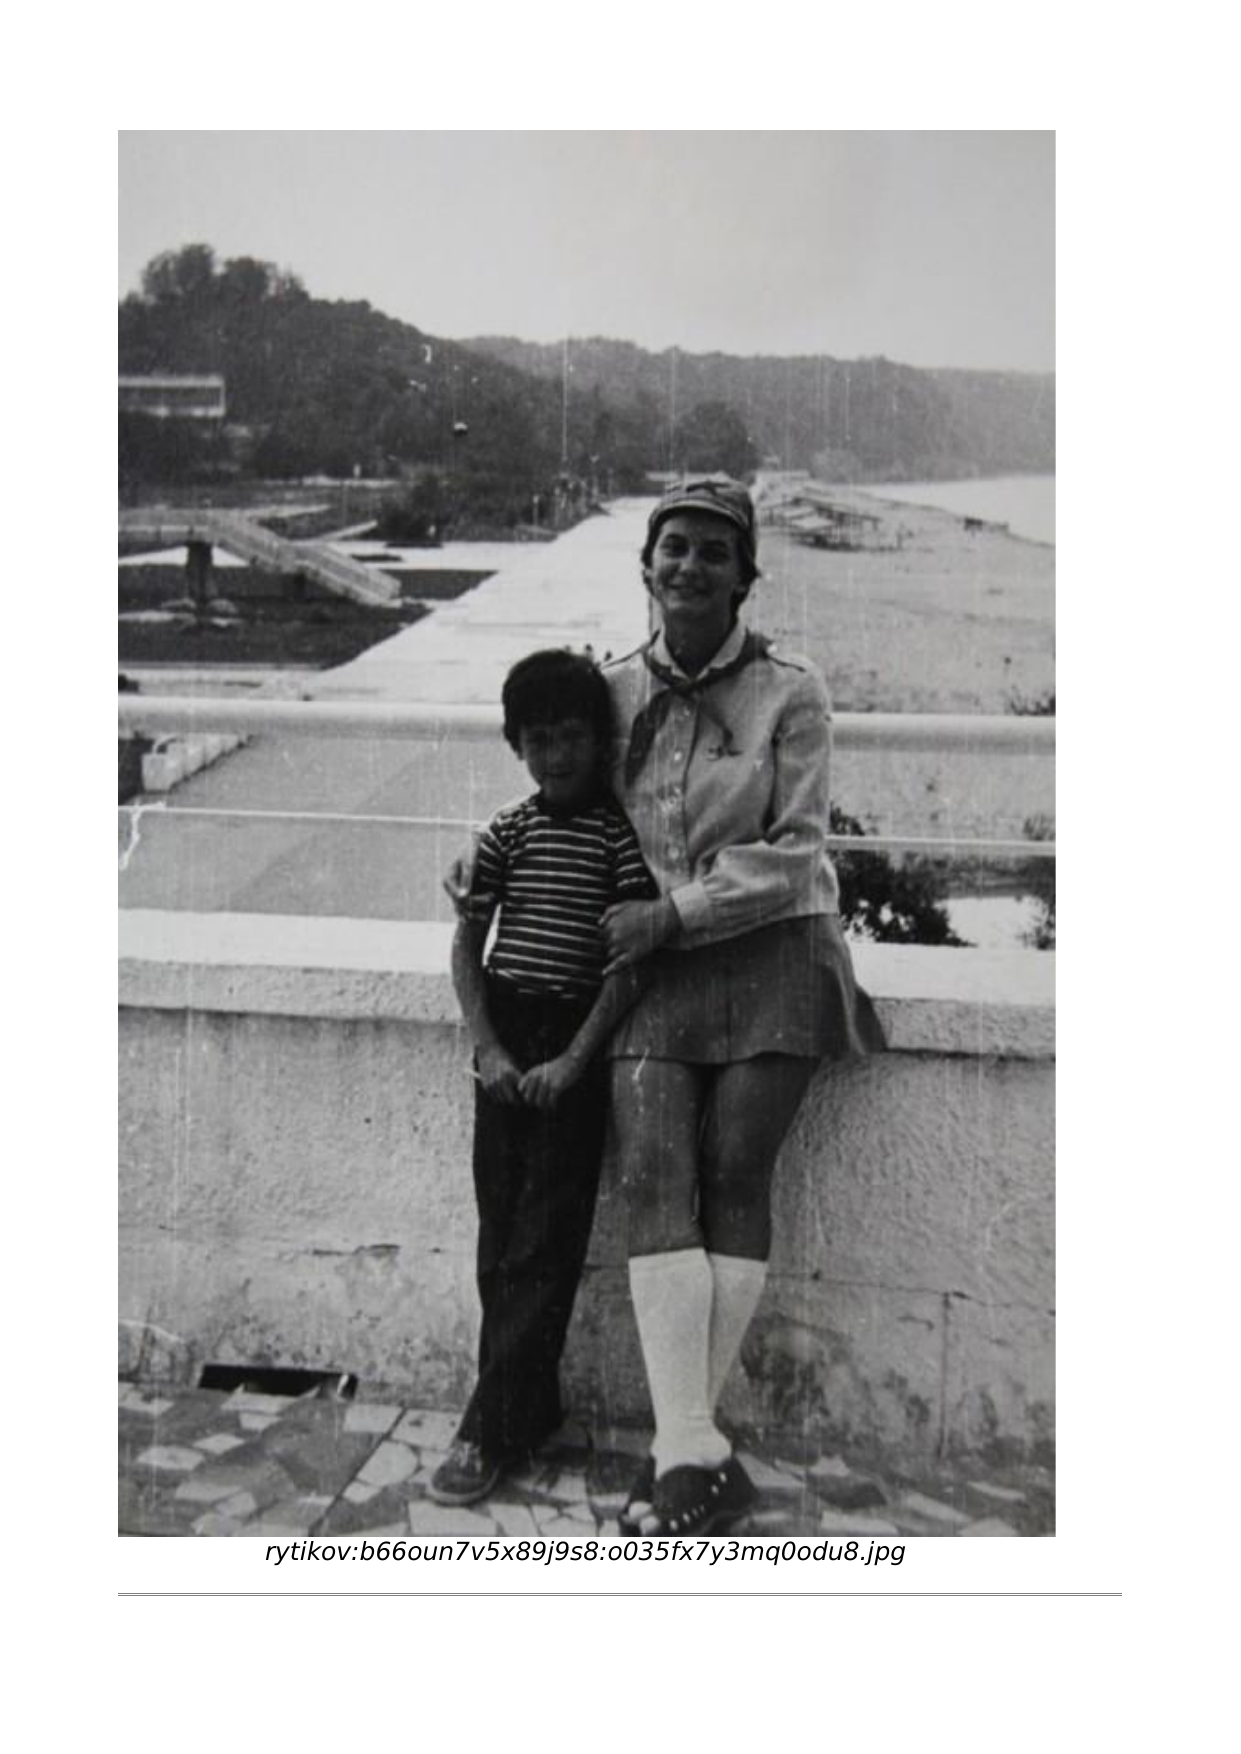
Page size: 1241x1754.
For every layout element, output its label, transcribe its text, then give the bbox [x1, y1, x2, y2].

text rytikov:b66oun7v5x89j9s8:o035fx7y3mq0odu8.jpg [118, 1537, 1056, 1566]
picture [118, 130, 1056, 1537]
